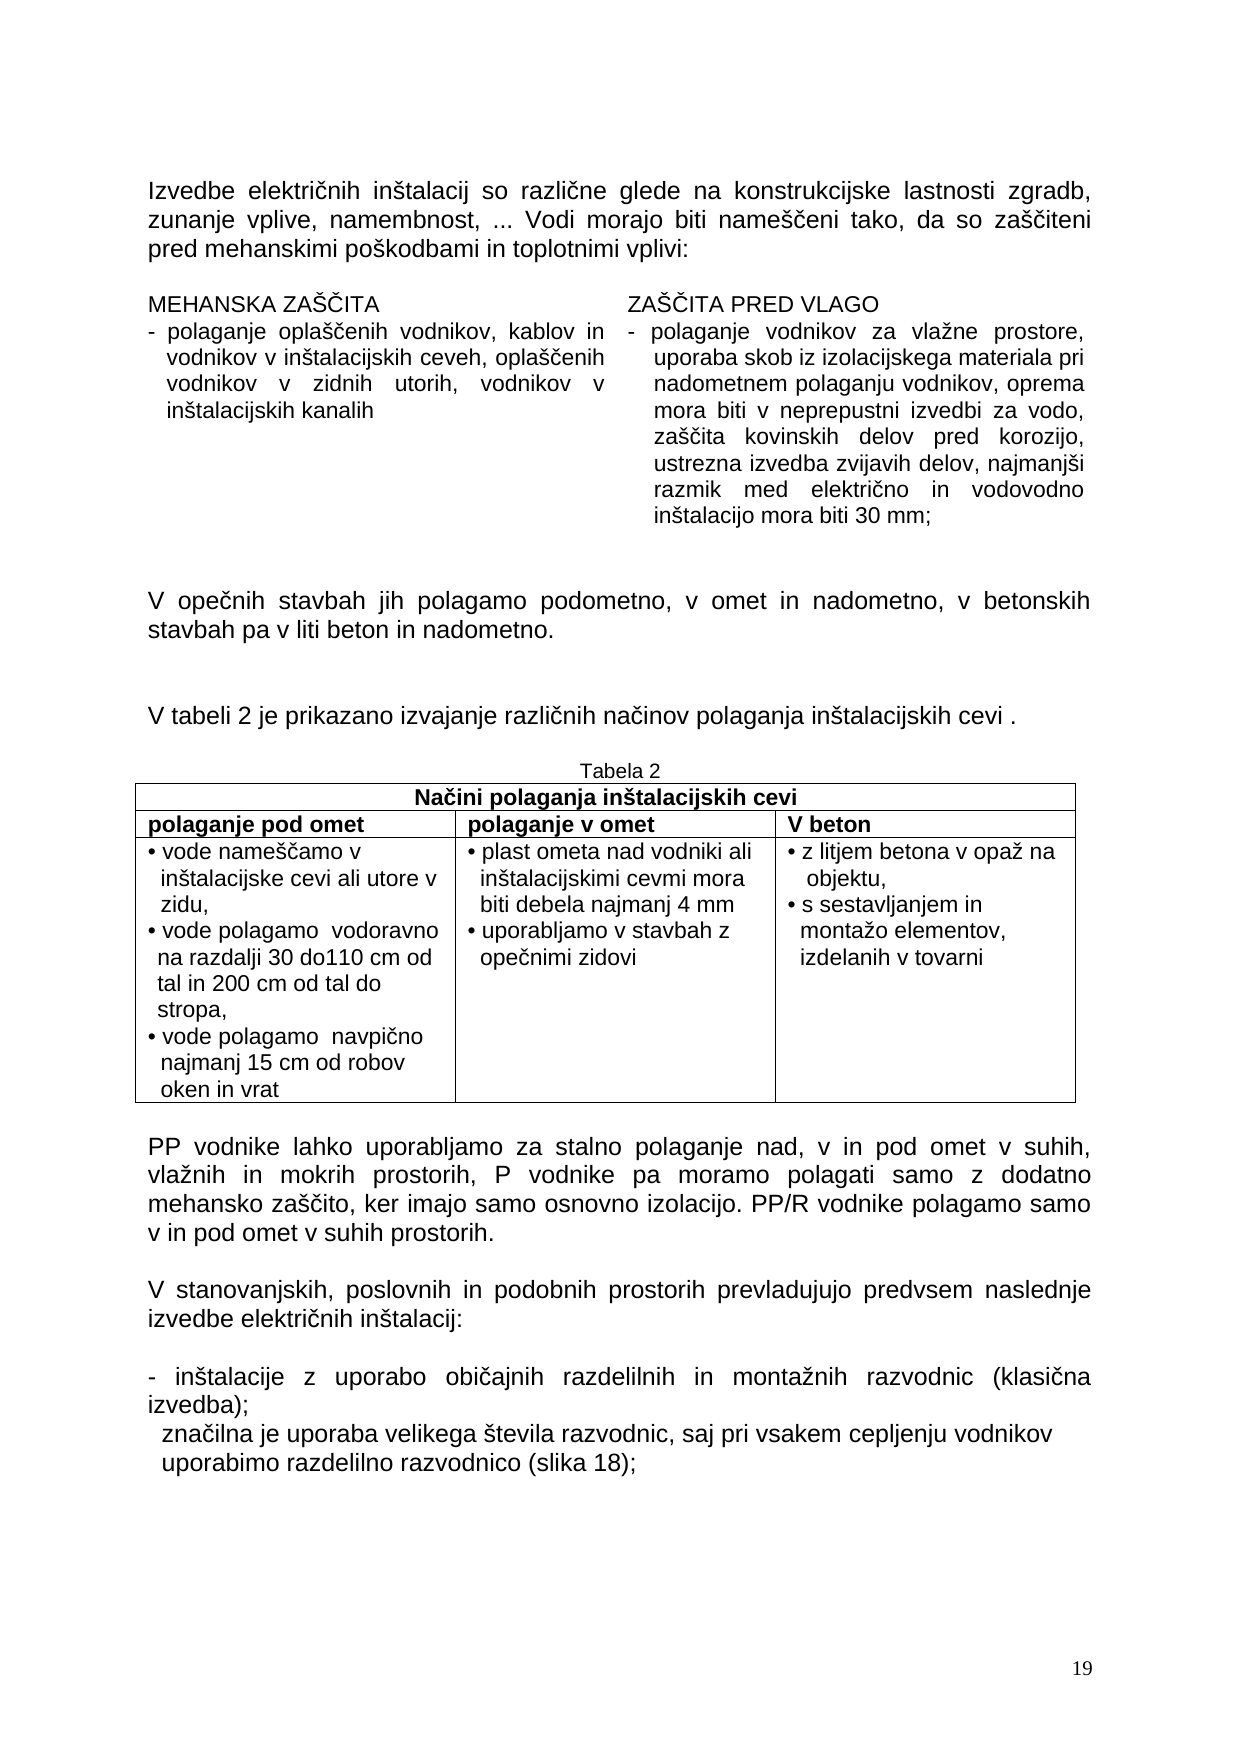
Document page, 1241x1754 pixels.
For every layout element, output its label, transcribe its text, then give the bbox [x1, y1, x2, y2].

table_header Načini polaganja inštalacijskih cevi [136, 784, 1075, 810]
text Izvedbe električnih inštalacij so različne glede na konstrukcijske lastnosti zgradb, zunanje vplive, namembnost, ... Vodi morajo biti nameščeni tako, da so zaščiteni pred mehanskimi poškodbami in toplotnimi vplivi: [148, 176, 1093, 263]
table_cell polaganje v omet [456, 811, 775, 837]
table_cell • vode nameščamo v inštalacijske cevi ali utore v zidu, • vode polagamo vodoravno na razdalji 30 do110 cm od tal in 200 cm od tal do stropa, • vode polagamo navpično najmanj 15 cm od robov oken in vrat [136, 838, 455, 1102]
table_cell • plast ometa nad vodniki ali inštalacijskimi cevmi mora biti debela najmanj 4 mm • uporabljamo v stavbah z opečnimi zidovi [456, 838, 775, 1102]
table_cell V beton [776, 811, 1075, 837]
table_cell polaganje pod omet [136, 811, 455, 837]
text V tabeli 2 je prikazano izvajanje različnih načinov polaganja inštalacijskih cevi . [148, 701, 1093, 730]
text Tabela 2 [148, 758, 1093, 782]
table_cell • z litjem betona v opaž na objektu, • s sestavljanjem in montažo elementov, izdelanih v tovarni [776, 838, 1075, 1102]
text uporabimo razdelilno razvodnico (slika 18); [148, 1448, 1093, 1477]
text V stanovanjskih, poslovnih in podobnih prostorih prevladujujo predvsem naslednje izvedbe električnih inštalacij: [148, 1275, 1093, 1333]
table_cell - polaganje oplaščenih vodnikov, kablov in vodnikov v inštalacijskih ceveh, oplaščenih vodnikov v zidnih utorih, vodnikov v inštalacijskih kanalih [136, 318, 616, 528]
text značilna je uporaba velikega števila razvodnic, saj pri vsakem cepljenju vodnikov [148, 1419, 1093, 1448]
text PP vodnike lahko uporabljamo za stalno polaganje nad, v in pod omet v suhih, vlažnih in mokrih prostorih, P vodnike pa moramo polagati samo z dodatno mehansko zaščito, ker imajo samo osnovno izolacijo. PP/R vodnike polagamo samo v in pod omet v suhih prostorih. [148, 1132, 1093, 1247]
table_cell - polaganje vodnikov za vlažne prostore, uporaba skob iz izolacijskega materiala pri nadometnem polaganju vodnikov, oprema mora biti v neprepustni izvedbi za vodo, zaščita kovinskih delov pred korozijo, ustrezna izvedba zvijavih delov, najmanjši razmik med električno in vodovodno inštalacijo mora biti 30 mm; [616, 318, 1096, 528]
text V opečnih stavbah jih polagamo podometno, v omet in nadometno, v betonskih stavbah pa v liti beton in nadometno. [148, 586, 1093, 643]
text - inštalacije z uporabo običajnih razdelilnih in montažnih razvodnic (klasična izvedba); [148, 1362, 1093, 1419]
table_header MEHANSKA ZAŠČITA [136, 291, 616, 318]
table_header ZAŠČITA PRED VLAGO [616, 291, 1096, 318]
